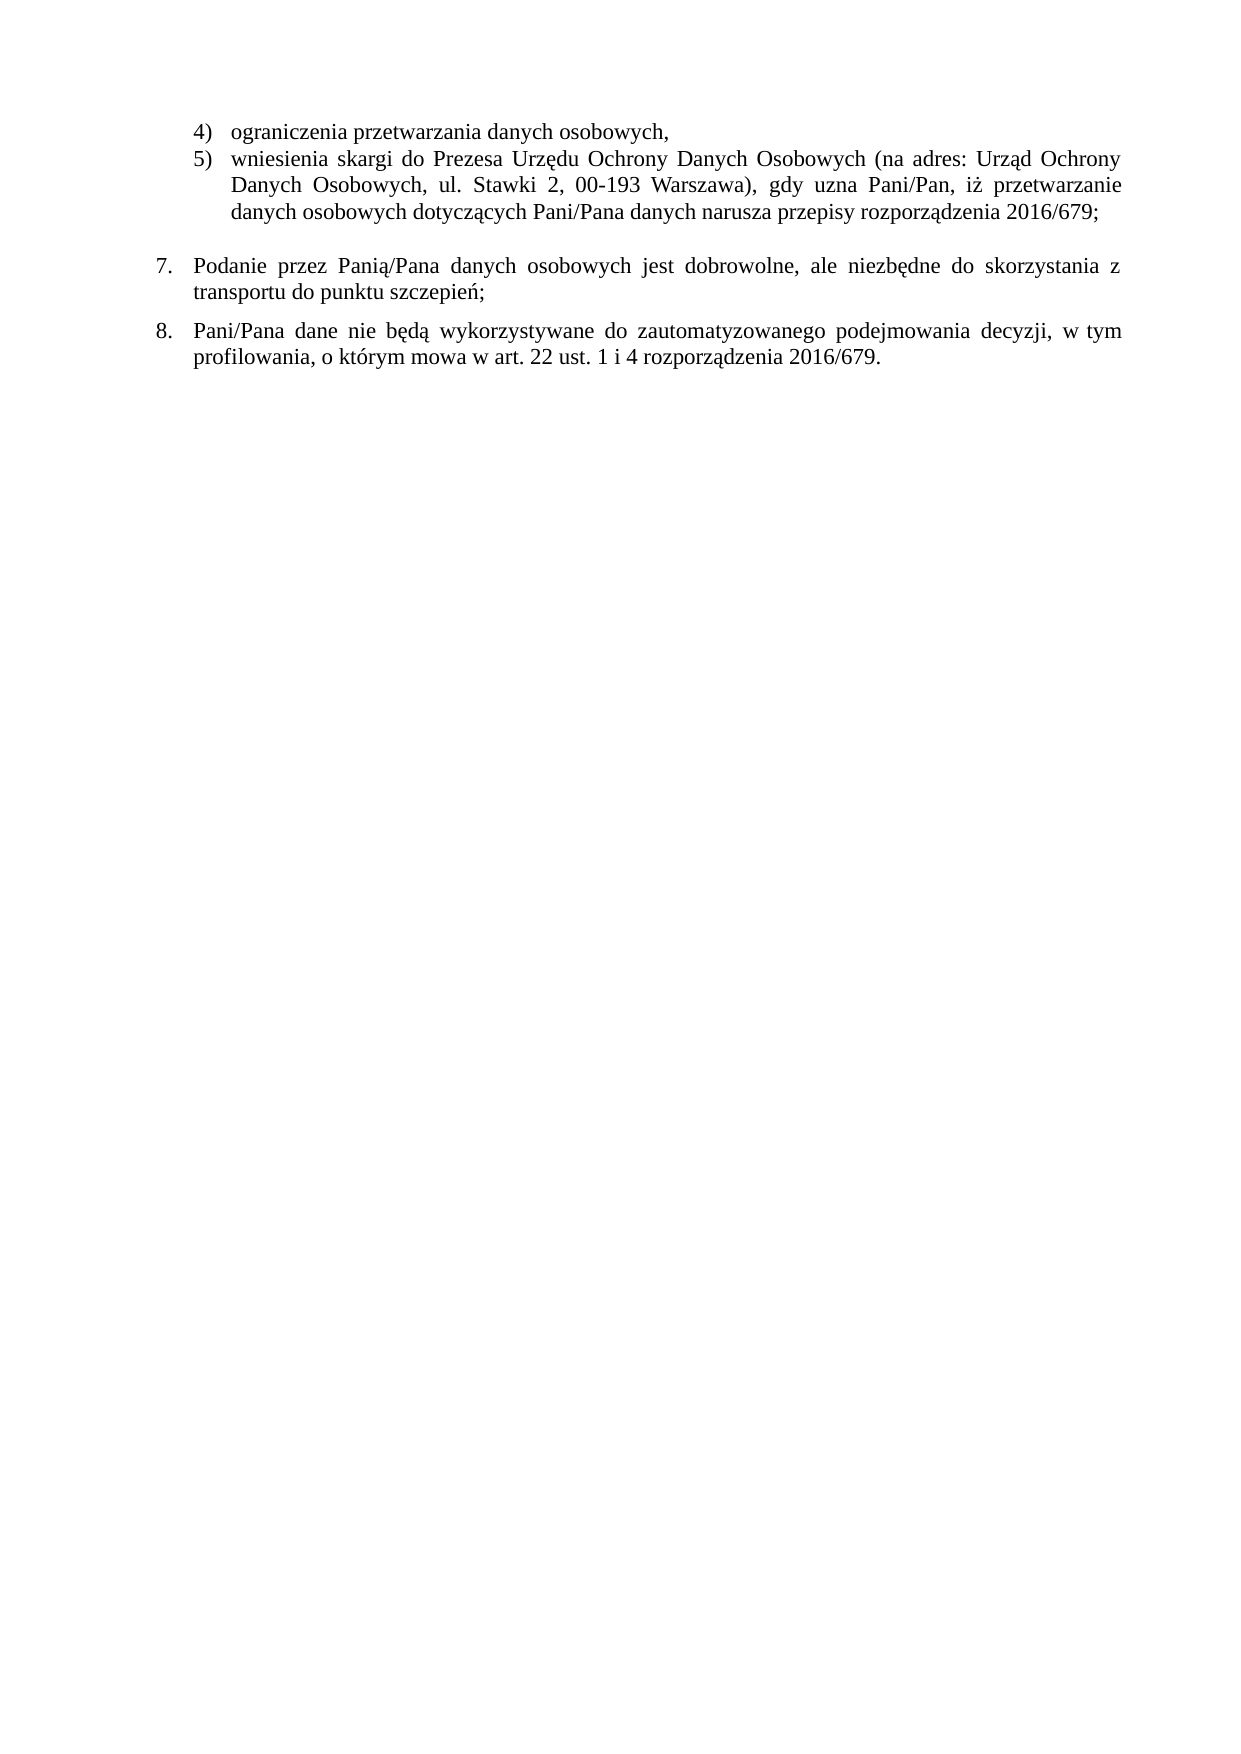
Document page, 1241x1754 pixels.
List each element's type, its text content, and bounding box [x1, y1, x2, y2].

list Podanie przez Panią/Pana danych osobowych jest dobrowolne, ale niezbędne do skorzystania z transportu do punktu szczepień; [156, 252, 1122, 304]
list wniesienia skargi do Prezesa Urzędu Ochrony Danych Osobowych (na adres: Urząd Ochrony Danych Osobowych, ul. Stawki 2, 00-193 Warszawa), gdy uzna Pani/Pan, iż przetwarzanie danych osobowych dotyczących Pani/Pana danych narusza przepisy rozporządzenia 2016/679; [193, 145, 1122, 224]
list Pani/Pana dane nie będą wykorzystywane do zautomatyzowanego podejmowania decyzji, w tym profilowania, o którym mowa w art. 22 ust. 1 i 4 rozporządzenia 2016/679. [156, 317, 1122, 370]
list ograniczenia przetwarzania danych osobowych, [193, 118, 1122, 144]
